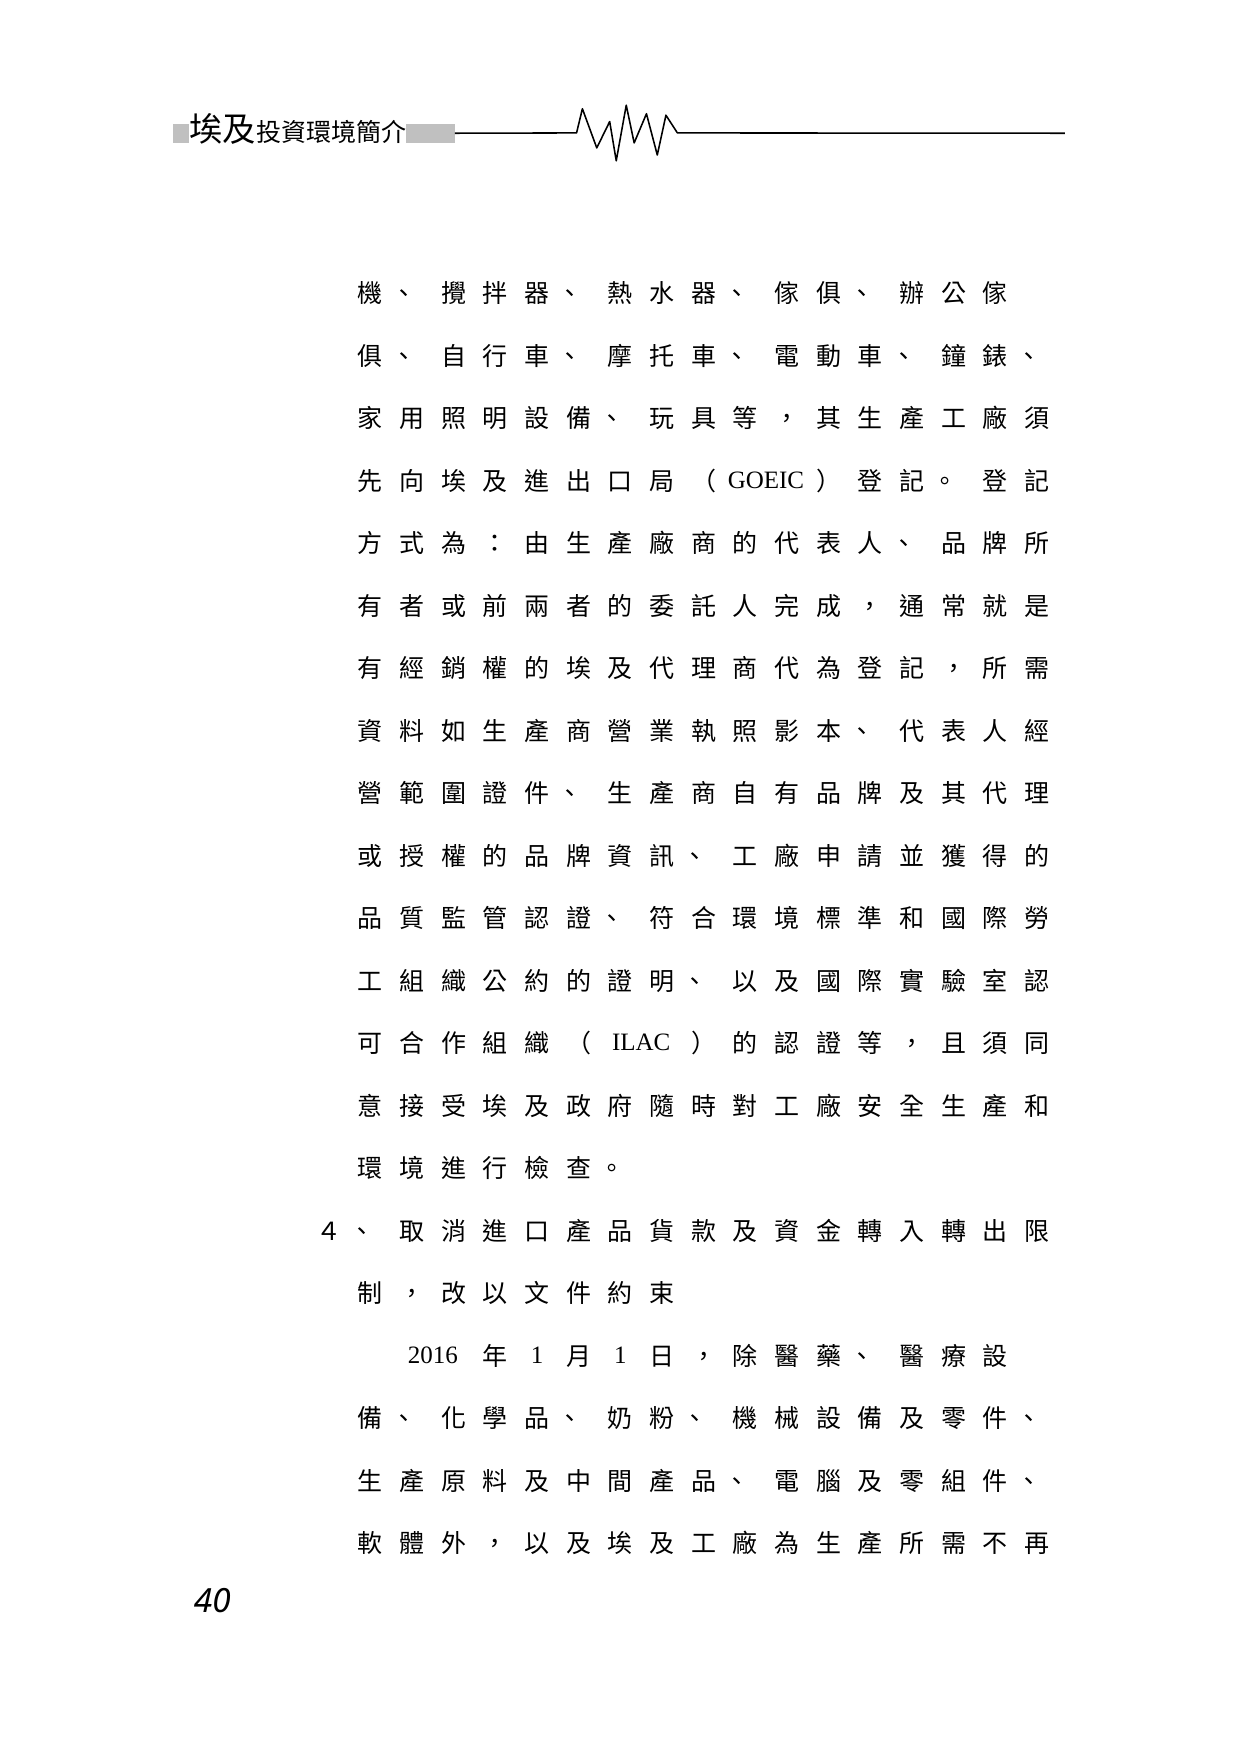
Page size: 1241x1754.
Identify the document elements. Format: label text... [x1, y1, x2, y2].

text 機、攪拌器、熱水器、傢俱、辦公傢俱、自行車、摩托車、電動車、鐘錶、家用照明設備、玩具等，其生產工廠須先向埃及進出口局（GOEIC）登記。登記方式為：由生產廠商的代表人、品牌所有者或前兩者的委託人完成，通常就是有經銷權的埃及代理商代為登記，所需資料如生產商營業執照影本、代表人經營範圍證件、生產商自有品牌及其代理或授權的品牌資訊、工廠申請並獲得的品質監管認證、符合環境標準和國際勞工組織公約的證明、以及國際實驗室認可合作組織（ILAC）的認證等，且須同意接受埃及政府隨時對工廠安全生產和環境進行檢查。 [330, 250, 1058, 1188]
text ４、取消進口產品貨款及資金轉入轉出限制，改以文件約束 [281, 1188, 1058, 1313]
text 2016年1月1日，除醫藥、醫療設備、化學品、奶粉、機械設備及零件、生產原料及中間產品、電腦及零組件、軟體外，以及埃及工廠為生產所需不再 [330, 1313, 1058, 1563]
